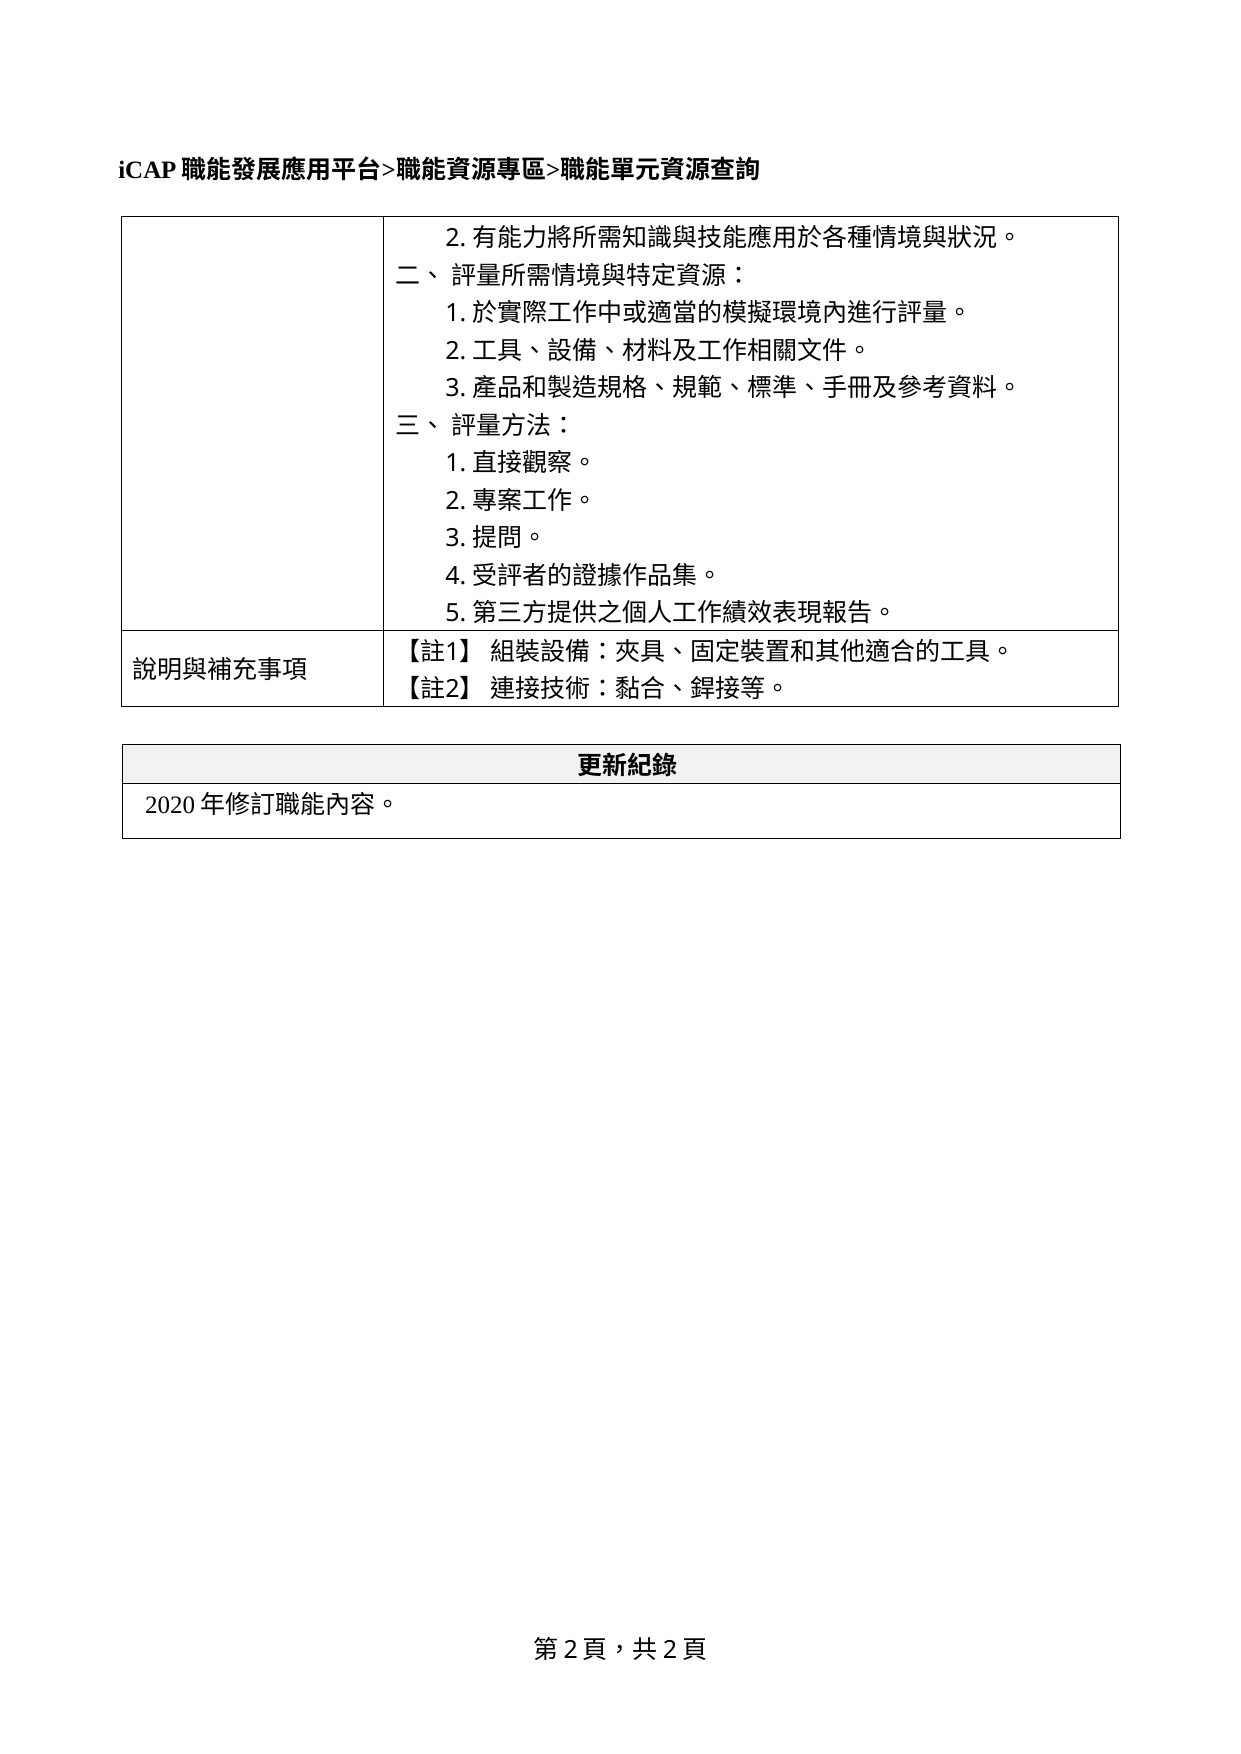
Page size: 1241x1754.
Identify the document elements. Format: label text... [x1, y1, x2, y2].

table_header 更新紀錄 [123, 745, 1120, 783]
table_cell [122, 217, 383, 629]
table_cell 2020年修訂職能內容。 [123, 784, 1120, 838]
table_cell 說明與補充事項 [122, 631, 383, 706]
table_cell 組裝設備：夾具、固定裝置和其他適合的工具。 連接技術：黏合、銲接等。 [384, 631, 1118, 706]
table_cell 評量之關鍵面向/能力證明之證據： 使用各式連接技術組裝預先製造/成型的零件。 有能力將所需知識與技能應用於各種情境與狀況。 評量所需情境與特定資源： 於實際工作中或適當的模擬環境內進行評量。 工具、設備、材料及工作相關文件。 產品和製造規格、規範、標準、手冊及參考資料。 評量方法： 直接觀察。 專案工作。 提問。 受評者的證據作品集。 第三方提供之個人工作績效表現報告。 [384, 217, 1118, 629]
